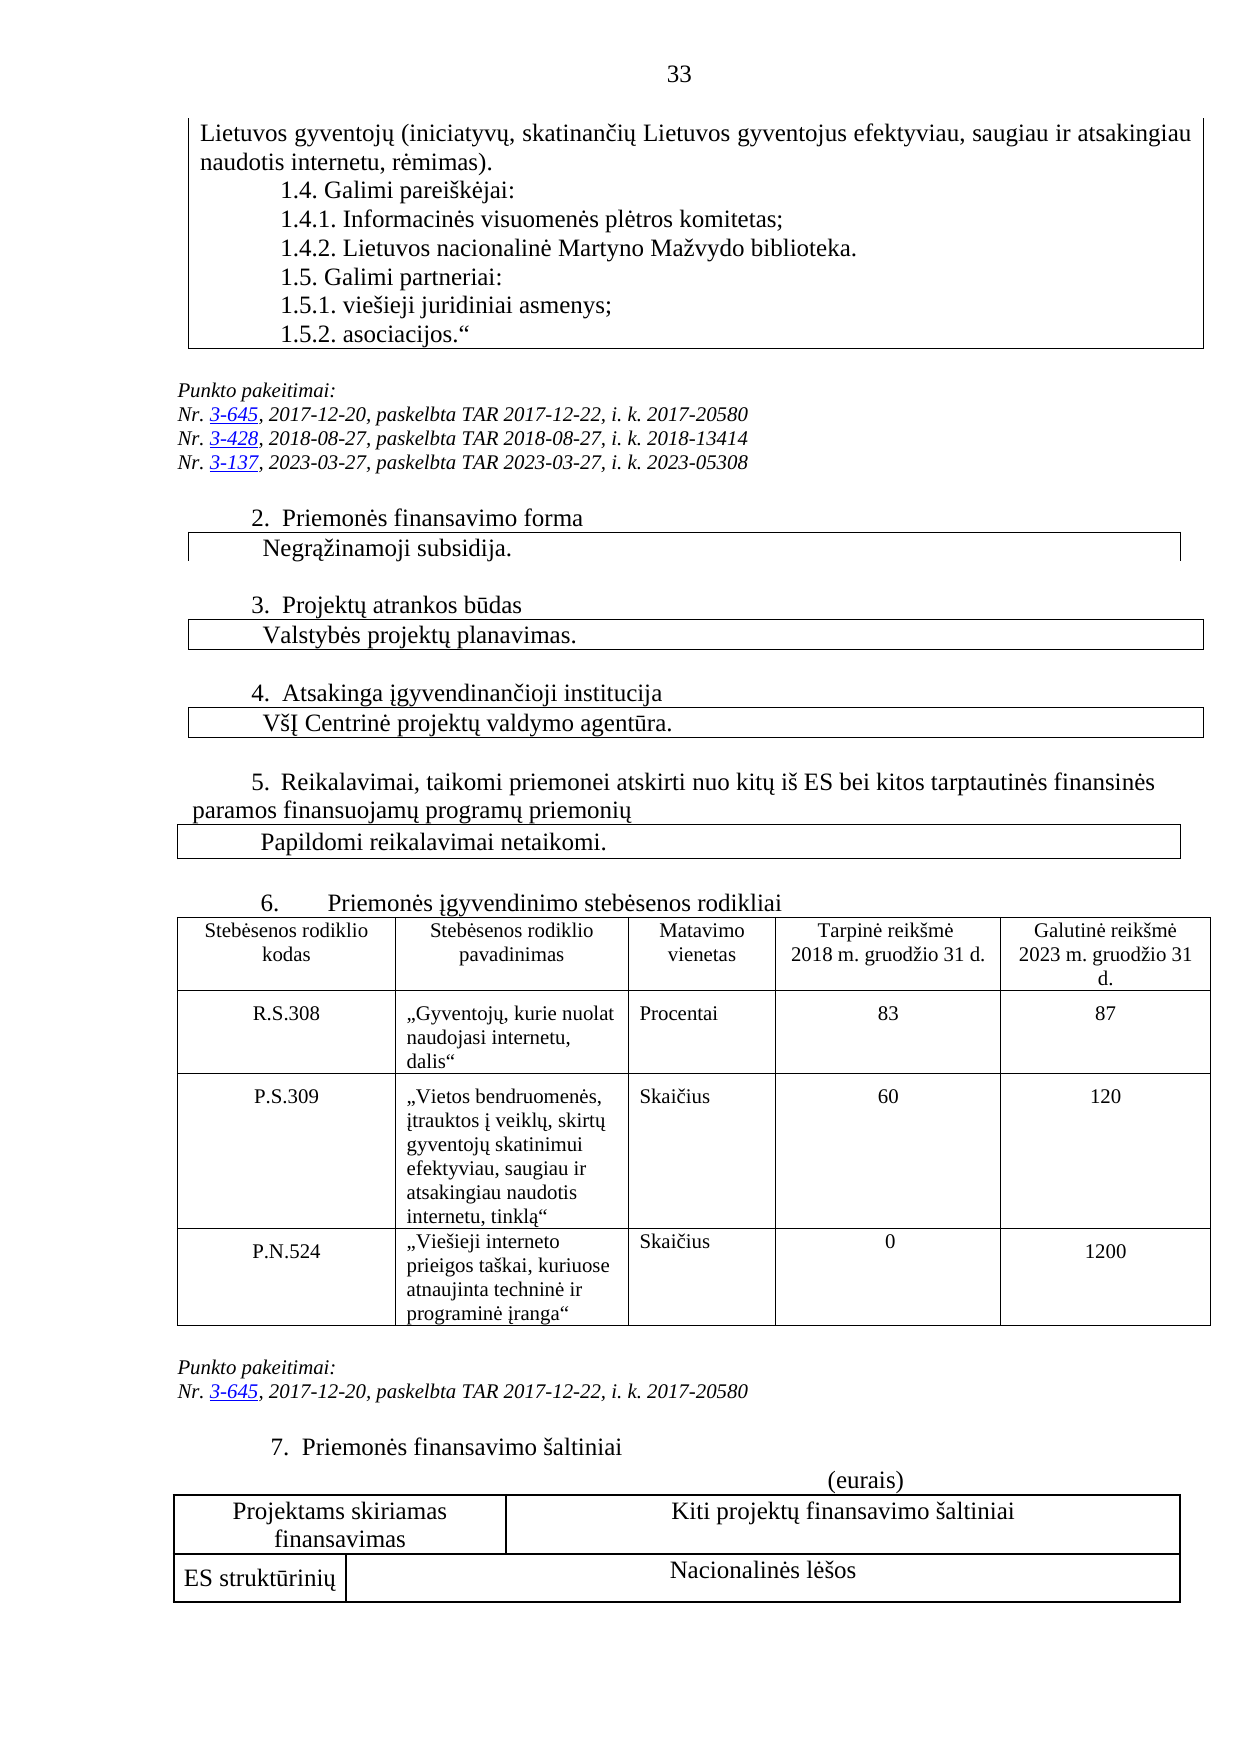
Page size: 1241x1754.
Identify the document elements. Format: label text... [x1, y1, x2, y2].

table_cell Nacionalinės lėšos [347, 1555, 1179, 1601]
table_cell 83 [776, 991, 1000, 1073]
table_cell ES struktūrinių [175, 1555, 345, 1601]
table_header Stebėsenos rodiklio pavadinimas [396, 918, 628, 990]
table_cell „Vietos bendruomenės, įtrauktos į veiklų, skirtų gyventojų skatinimui efektyviau, saugiau ir atsakingiau naudotis internetu, tinklą“ [396, 1074, 628, 1228]
text Punkto pakeitimai: [177, 378, 1181, 402]
text Nr. 3-137, 2023-03-27, paskelbta TAR 2023-03-27, i. k. 2023-05308 [177, 450, 1181, 474]
table_cell 1200 [1001, 1229, 1210, 1325]
table_header Galutinė reikšmė 2023 m. gruodžio 31 d. [1001, 918, 1210, 990]
text 6. Priemonės įgyvendinimo stebėsenos rodikliai [177, 888, 1181, 917]
table_cell Lietuvos gyventojų (iniciatyvų, skatinančių Lietuvos gyventojus efektyviau, saugiau ir atsakingiau naudotis internetu, rėmimas). [189, 118, 1203, 176]
text Punkto pakeitimai: [177, 1355, 1181, 1379]
table_cell P.S.309 [178, 1074, 395, 1228]
table_header Matavimo vienetas [629, 918, 775, 990]
table_cell Procentai [629, 991, 775, 1073]
table_header Valstybės projektų planavimas. [189, 620, 1203, 649]
text Nr. 3-645, 2017-12-20, paskelbta TAR 2017-12-22, i. k. 2017-20580 [177, 402, 1181, 426]
text 7. Priemonės finansavimo šaltiniai [270, 1432, 1181, 1461]
table_cell 1.4. Galimi pareiškėjai: 1.4.1. Informacinės visuomenės plėtros komitetas; 1.4.2. Lietuvos nacionalinė Martyno Mažvydo biblioteka. 1.5. Galimi partneriai: 1.5.1. viešieji juridiniai asmenys; 1.5.2. asociacijos.“ [189, 176, 1203, 348]
table_header VšĮ Centrinė projektų valdymo agentūra. [189, 708, 1203, 737]
table_cell „Viešieji interneto prieigos taškai, kuriuose atnaujinta techninė ir programinė įranga“ [396, 1229, 628, 1325]
text 2. Priemonės finansavimo forma [251, 503, 1181, 532]
table_cell R.S.308 [178, 991, 395, 1073]
table_header Stebėsenos rodiklio kodas [178, 918, 395, 990]
table_cell P.N.524 [178, 1229, 395, 1325]
text Nr. 3-428, 2018-08-27, paskelbta TAR 2018-08-27, i. k. 2018-13414 [177, 426, 1181, 450]
table_header Kiti projektų finansavimo šaltiniai [507, 1496, 1179, 1553]
text Papildomi reikalavimai netaikomi. [178, 825, 1180, 858]
table_cell 60 [776, 1074, 1000, 1228]
table_cell Skaičius [629, 1074, 775, 1228]
text 4. Atsakinga įgyvendinančioji institucija [251, 678, 1181, 707]
table_header Tarpinė reikšmė 2018 m. gruodžio 31 d. [776, 918, 1000, 990]
table_cell 0 [776, 1229, 1000, 1325]
table_header Projektams skiriamas finansavimas [175, 1496, 505, 1553]
text Nr. 3-645, 2017-12-20, paskelbta TAR 2017-12-22, i. k. 2017-20580 [177, 1379, 1181, 1403]
text (eurais) [177, 1465, 904, 1494]
table_cell 87 [1001, 991, 1210, 1073]
table_header Negrąžinamoji subsidija. [189, 533, 1180, 561]
table_cell „Gyventojų, kurie nuolat naudojasi internetu, dalis“ [396, 991, 628, 1073]
text 5. Reikalavimai, taikomi priemonei atskirti nuo kitų iš ES bei kitos tarptautinės finansinės paramos finansuojamų programų priemonių [192, 767, 1181, 824]
text 3. Projektų atrankos būdas [251, 590, 1181, 619]
table_cell Skaičius [629, 1229, 775, 1325]
table_cell 120 [1001, 1074, 1210, 1228]
